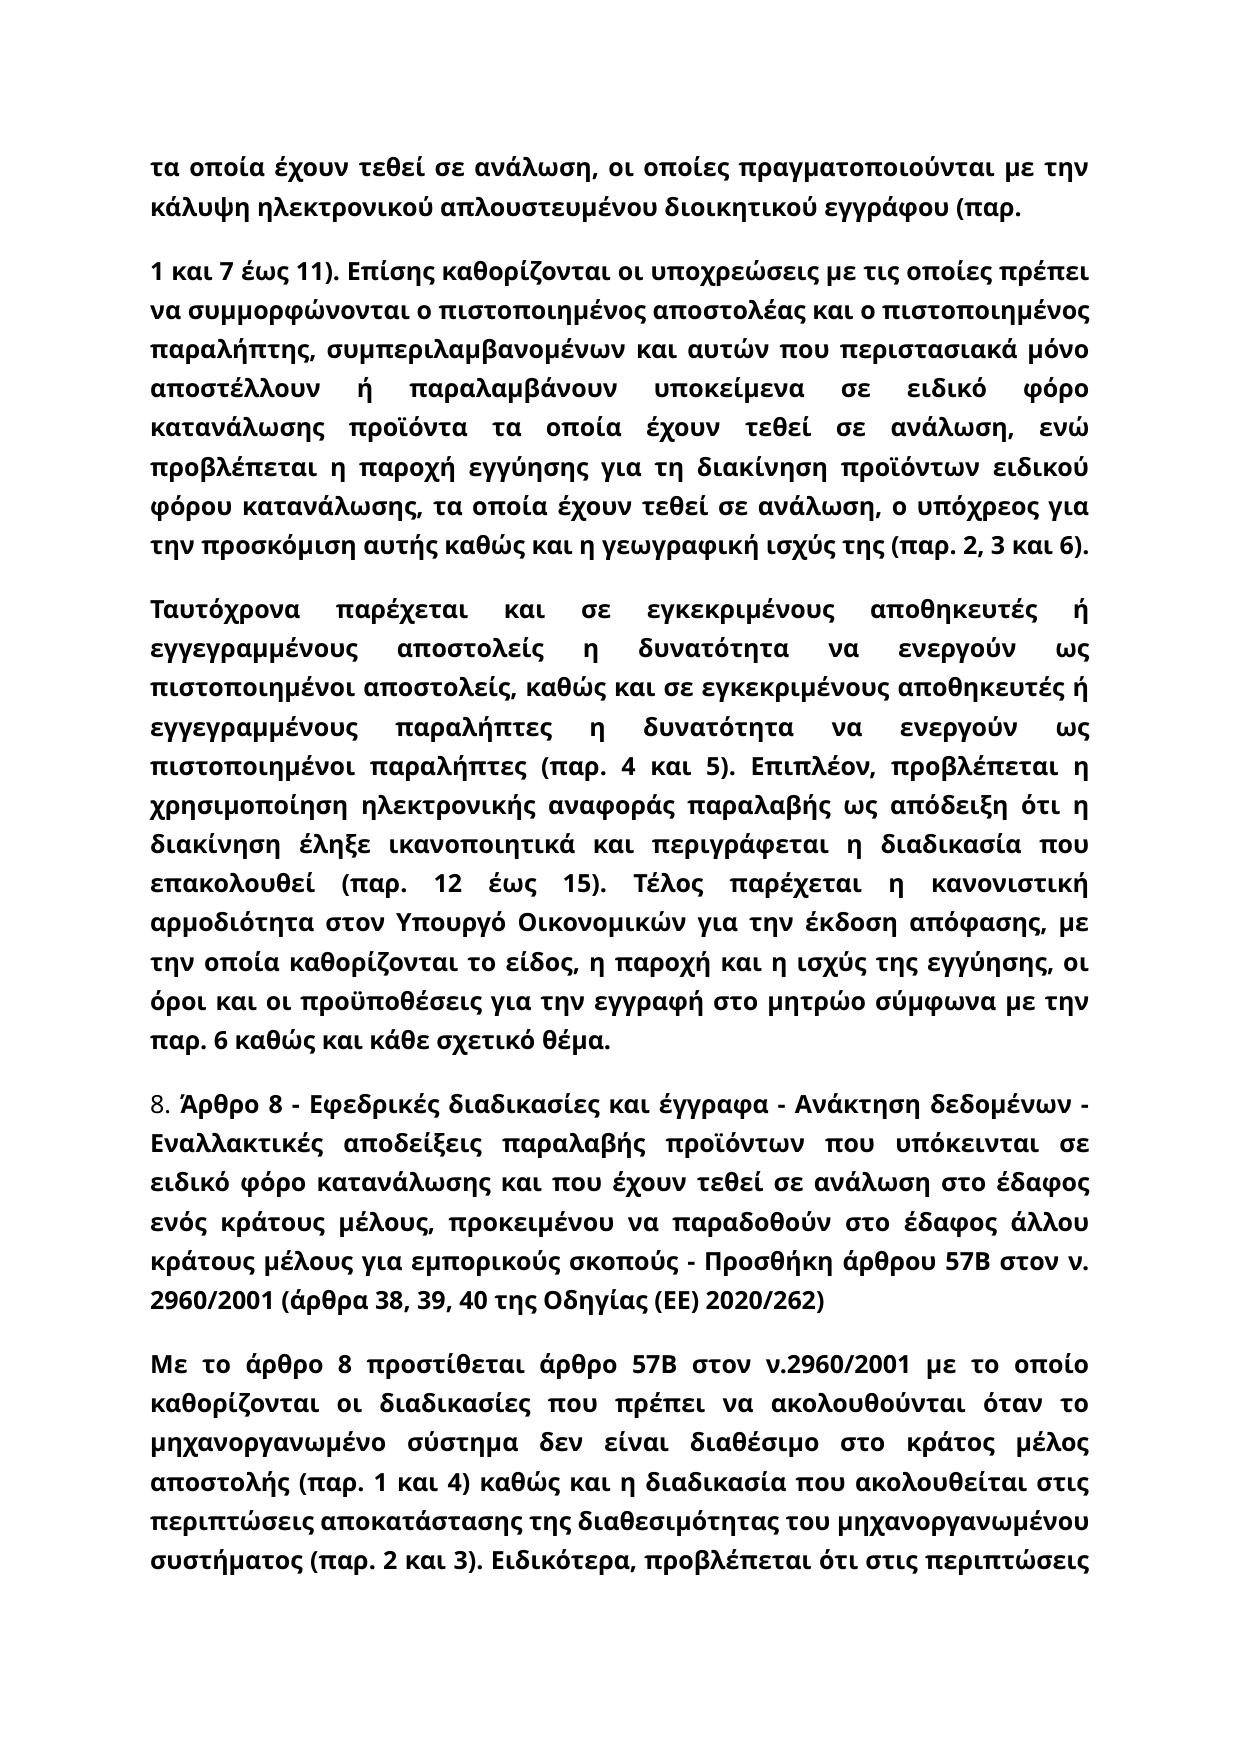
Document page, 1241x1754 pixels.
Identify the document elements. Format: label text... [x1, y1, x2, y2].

text Με το άρθρο 8 προστίθεται άρθρο 57Β στον ν.2960/2001 με το οποίο καθορίζονται οι διαδικασίες που πρέπει να ακολουθούνται όταν το μηχανοργανωμένο σύστημα δεν είναι διαθέσιμο στο κράτος μέλος αποστολής (παρ. 1 και 4) καθώς και η διαδικασία που ακολουθείται στις περιπτώσεις αποκατάστασης της διαθεσιμότητας του μηχανοργανωμένου συστήματος (παρ. 2 και 3). Ειδικότερα, προβλέπεται ότι στις περιπτώσεις [150, 1347, 1090, 1577]
text τα οποία έχουν τεθεί σε ανάλωση, οι οποίες πραγματοποιούνται με την κάλυψη ηλεκτρονικού απλουστευμένου διοικητικού εγγράφου (παρ. [150, 150, 1090, 223]
text Ταυτόχρονα παρέχεται και σε εγκεκριμένους αποθηκευτές ή εγγεγραμμένους αποστολείς η δυνατότητα να ενεργούν ως πιστοποιημένοι αποστολείς, καθώς και σε εγκεκριμένους αποθηκευτές ή εγγεγραμμένους παραλήπτες η δυνατότητα να ενεργούν ως πιστοποιημένοι παραλήπτες (παρ. 4 και 5). Επιπλέον, προβλέπεται η χρησιμοποίηση ηλεκτρονικής αναφοράς παραλαβής ως απόδειξη ότι η διακίνηση έληξε ικανοποιητικά και περιγράφεται η διαδικασία που επακολουθεί (παρ. 12 έως 15). Τέλος παρέχεται η κανονιστική αρμοδιότητα στον Υπουργό Οικονομικών για την έκδοση απόφασης, με την οποία καθορίζονται το είδος, η παροχή και η ισχύς της εγγύησης, οι όροι και οι προϋποθέσεις για την εγγραφή στο μητρώο σύμφωνα με την παρ. 6 καθώς και κάθε σχετικό θέμα. [150, 592, 1090, 1057]
text 8. Άρθρο 8 - Εφεδρικές διαδικασίες και έγγραφα - Ανάκτηση δεδομένων - Εναλλακτικές αποδείξεις παραλαβής προϊόντων που υπόκεινται σε ειδικό φόρο κατανάλωσης και που έχουν τεθεί σε ανάλωση στο έδαφος ενός κράτους μέλους, προκειμένου να παραδοθούν στο έδαφος άλλου κράτους μέλους για εμπορικούς σκοπούς - Προσθήκη άρθρου 57Β στον ν. 2960/2001 (άρθρα 38, 39, 40 της Οδηγίας (ΕΕ) 2020/262) [150, 1087, 1090, 1317]
text 1 και 7 έως 11). Επίσης καθορίζονται οι υποχρεώσεις με τις οποίες πρέπει να συμμορφώνονται ο πιστοποιημένος αποστολέας και ο πιστοποιημένος παραλήπτης, συμπεριλαμβανομένων και αυτών που περιστασιακά μόνο αποστέλλουν ή παραλαμβάνουν υποκείμενα σε ειδικό φόρο κατανάλωσης προϊόντα τα οποία έχουν τεθεί σε ανάλωση, ενώ προβλέπεται η παροχή εγγύησης για τη διακίνηση προϊόντων ειδικού φόρου κατανάλωσης, τα οποία έχουν τεθεί σε ανάλωση, ο υπόχρεος για την προσκόμιση αυτής καθώς και η γεωγραφική ισχύς της (παρ. 2, 3 και 6). [150, 253, 1090, 562]
